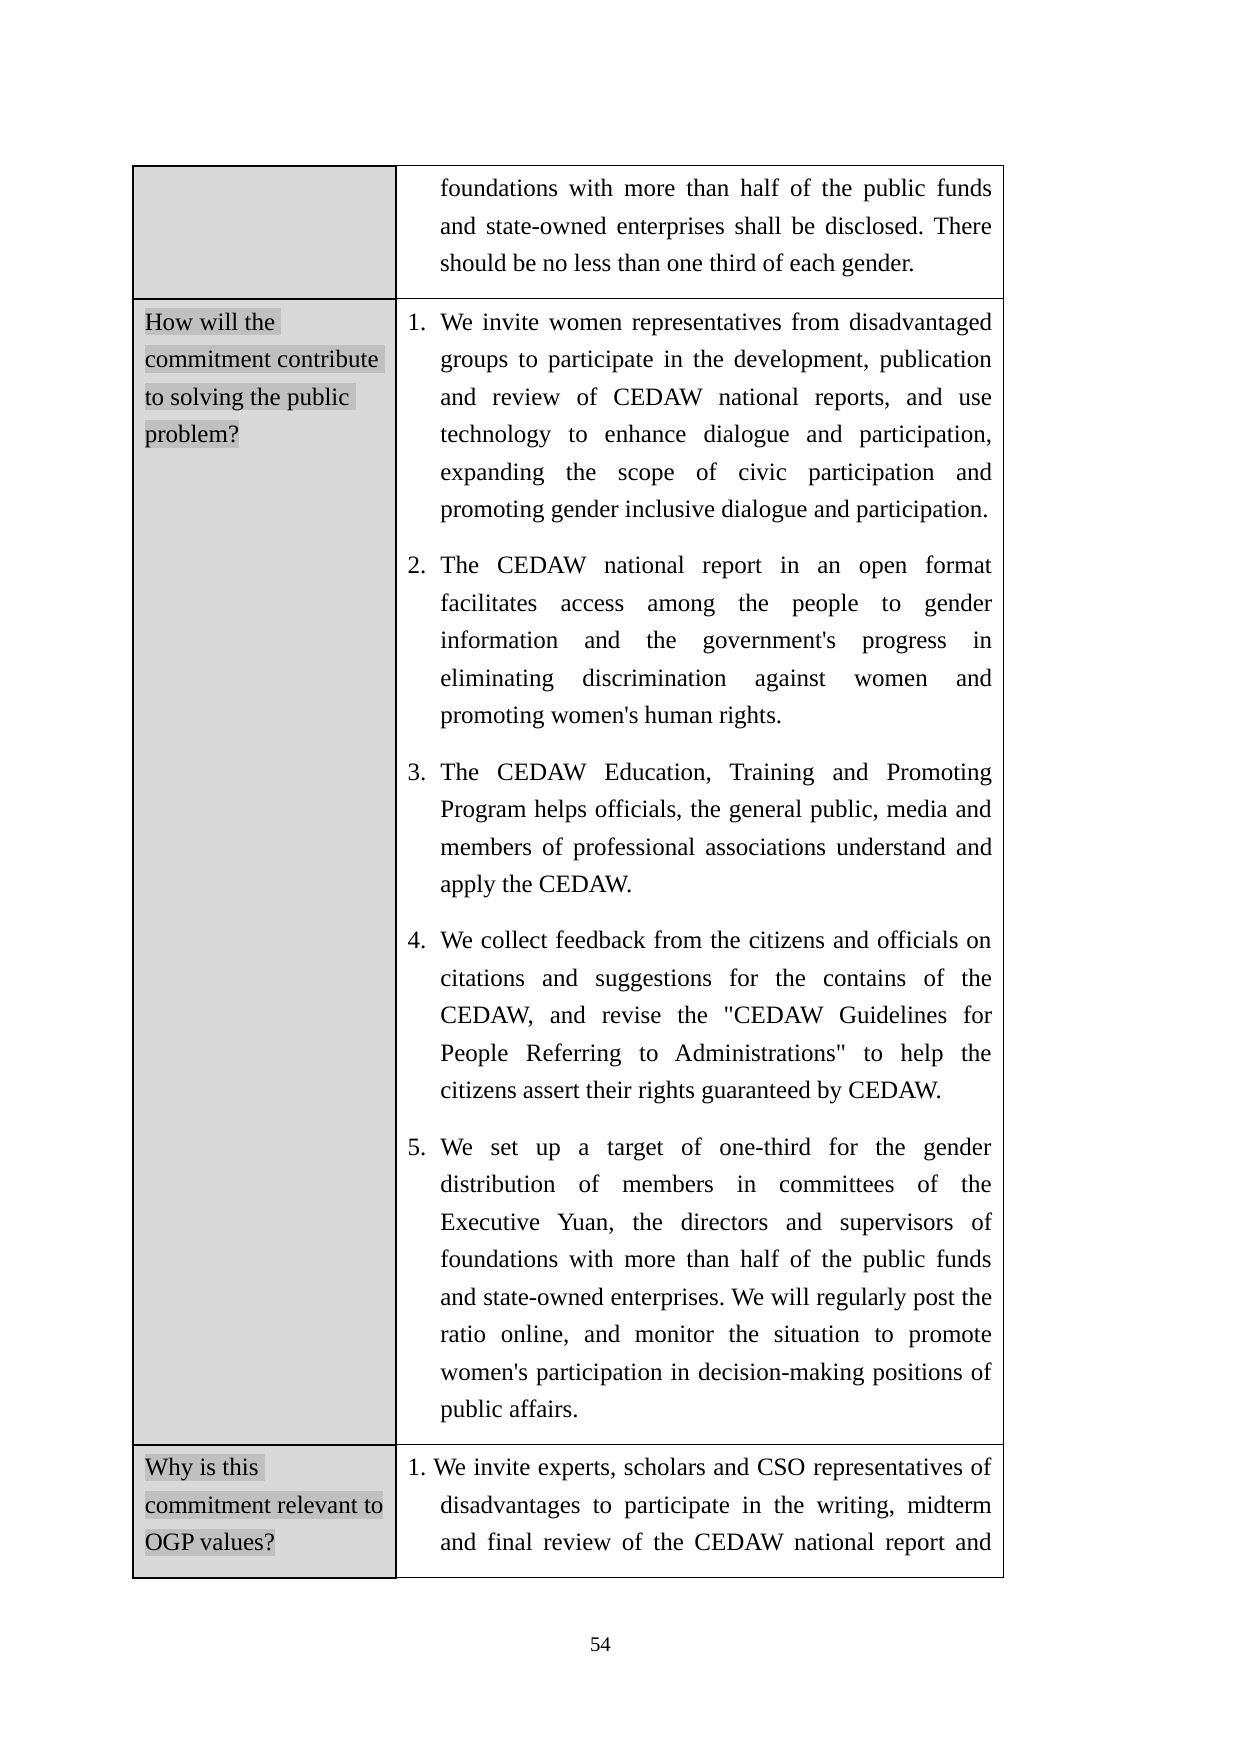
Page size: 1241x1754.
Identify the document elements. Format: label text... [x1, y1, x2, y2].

table_cell Why is this commitment relevant to OGP values? [134, 1446, 395, 1577]
table_cell We invite women representatives from disadvantaged groups to participate in the development, publication and review of CEDAW national reports, and use technology to enhance dialogue and participation, expanding the scope of civic participation and promoting gender inclusive dialogue and participation. The CEDAW national report in an open format facilitates access among the people to gender information and the government's progress in eliminating discrimination against women and promoting women's human rights. The CEDAW Education, Training and Promoting Program helps officials, the general public, media and members of professional associations understand and apply the CEDAW. We collect feedback from the citizens and officials on citations and suggestions for the contains of the CEDAW, and revise the "CEDAW Guidelines for People Referring to Administrations" to help the citizens assert their rights guaranteed by CEDAW. We set up a target of one-third for the gender distribution of members in committees of the Executive Yuan, the directors and supervisors of foundations with more than half of the public funds and state-owned enterprises. We will regularly post the ratio online, and monitor the situation to promote women's participation in decision-making positions of public affairs. [397, 299, 1003, 1444]
table_cell foundations with more than half of the public funds and state-owned enterprises shall be disclosed. There should be no less than one third of each gender. [397, 166, 1003, 298]
table_cell 1. We invite experts, scholars and CSO representatives of disadvantages to participate in the writing, midterm and final review of the CEDAW national report and [397, 1445, 1003, 1577]
table_cell How will the commitment contribute to solving the public problem? [134, 300, 395, 1444]
table_cell [134, 167, 395, 298]
